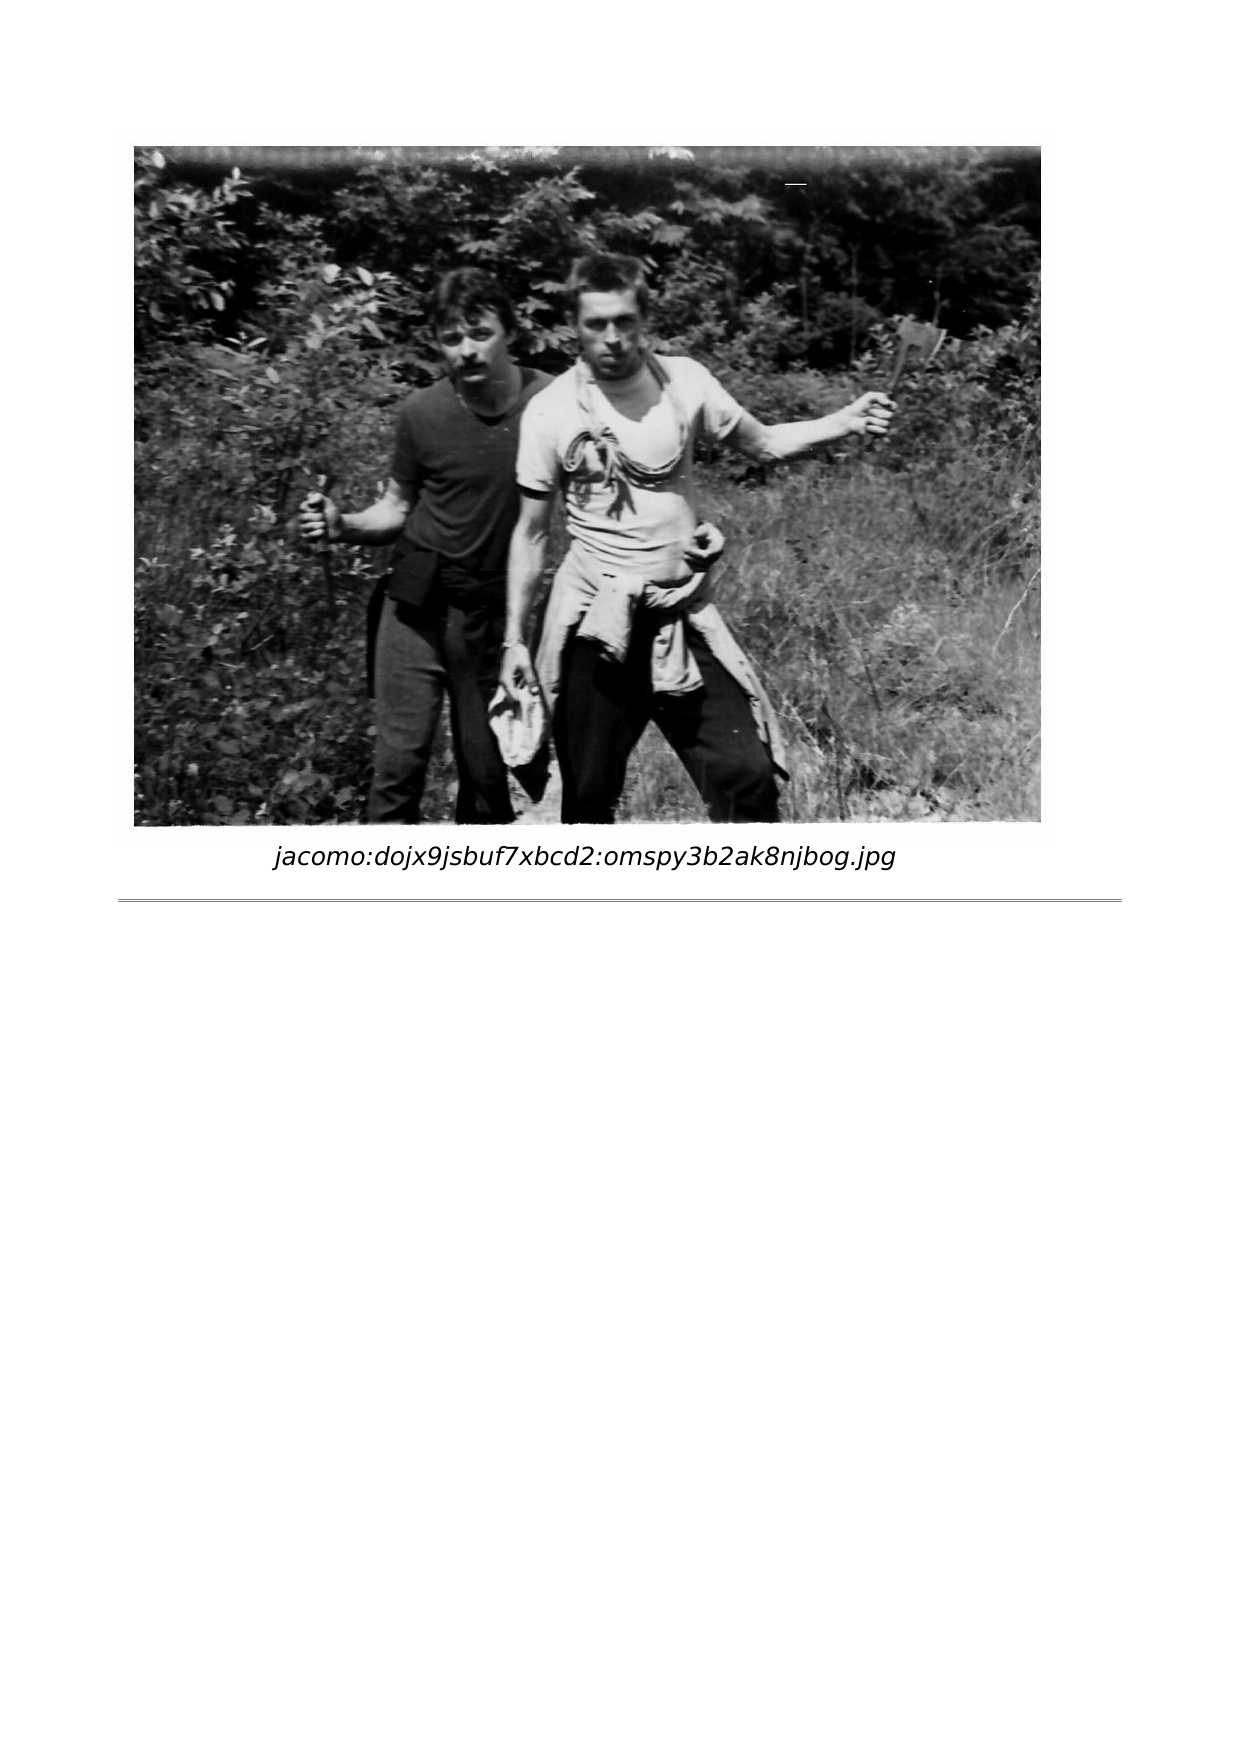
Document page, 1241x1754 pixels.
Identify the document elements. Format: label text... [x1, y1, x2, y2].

text jacomo:dojx9jsbuf7xbcd2:omspy3b2ak8njbog.jpg [118, 843, 1056, 872]
picture [118, 130, 1056, 843]
